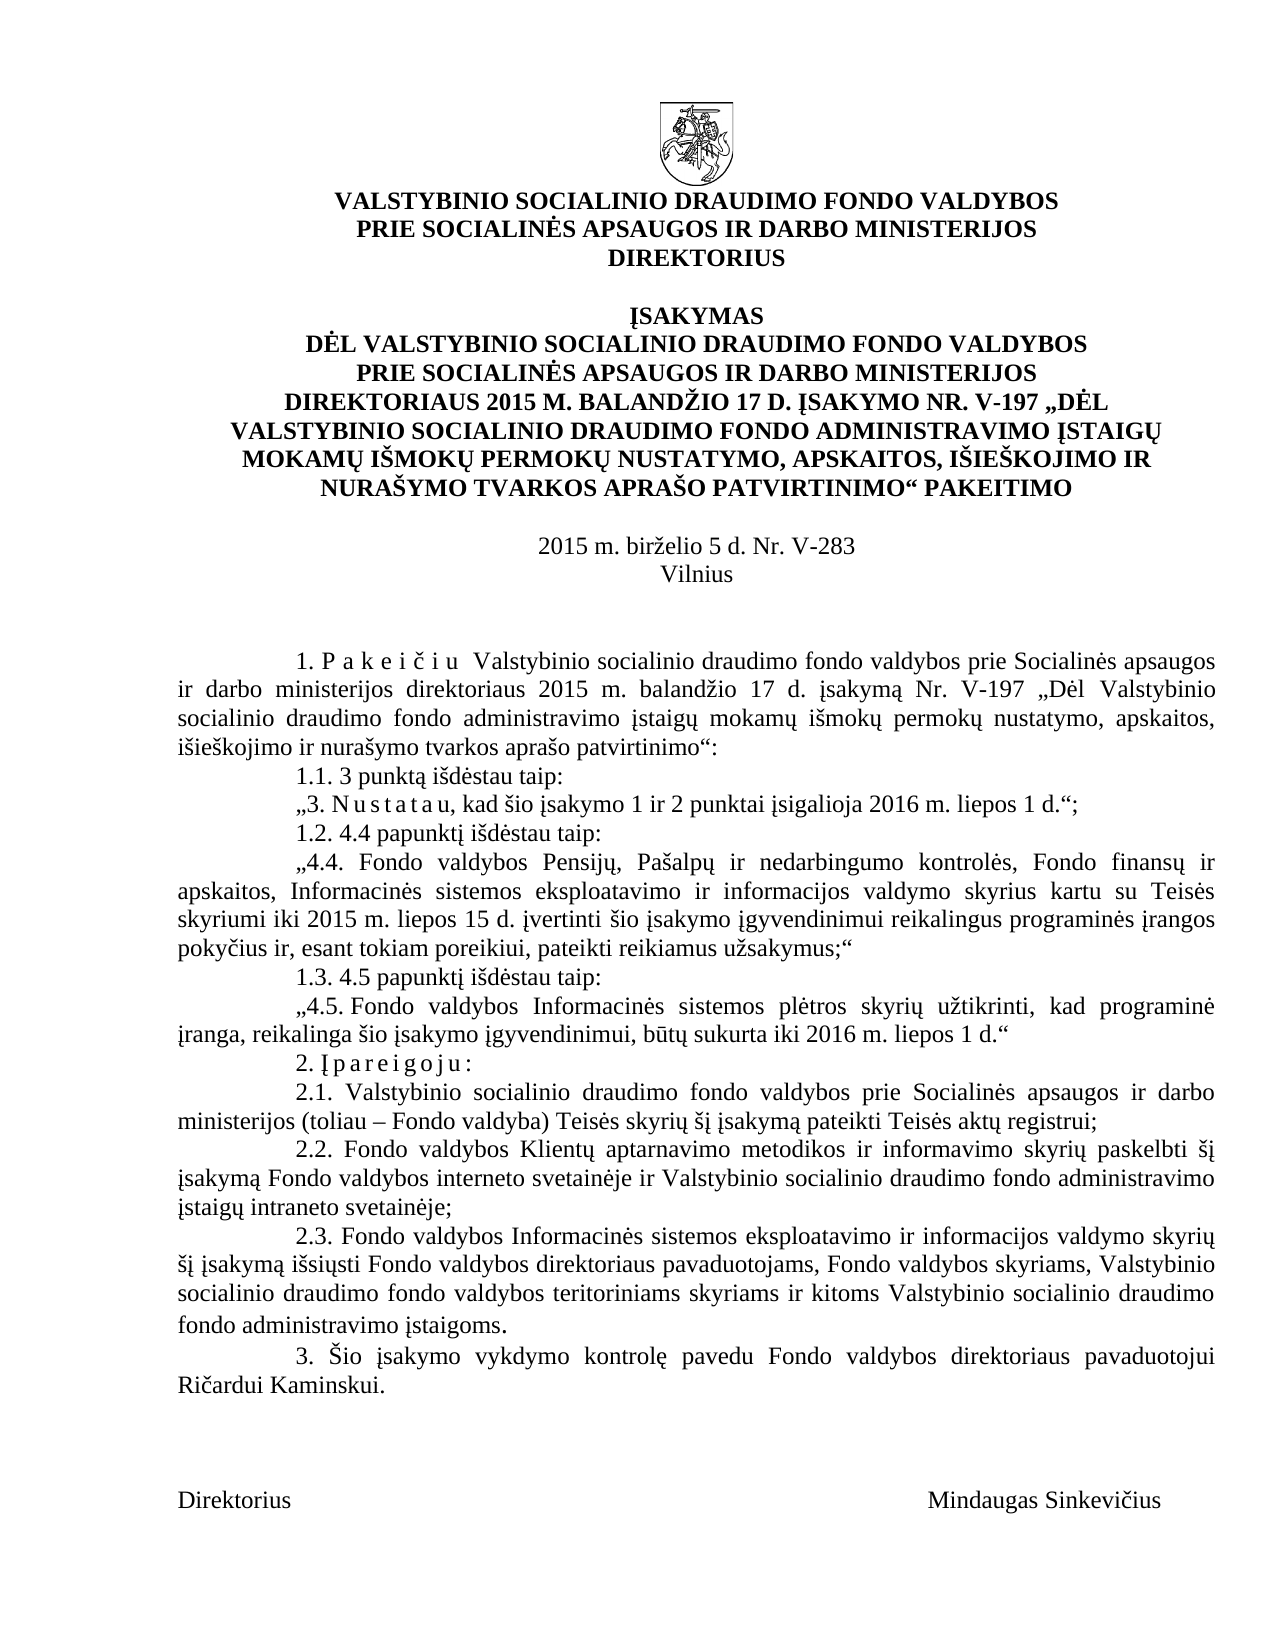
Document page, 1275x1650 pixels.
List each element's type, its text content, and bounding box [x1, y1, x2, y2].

text 2.3. Fondo valdybos Informacinės sistemos eksploatavimo ir informacijos valdymo skyrių šį įsakymą išsiųsti Fondo valdybos direktoriaus pavaduotojams, Fondo valdybos skyriams, Valstybinio socialinio draudimo fondo valdybos teritoriniams skyriams ir kitoms Valstybinio socialinio draudimo fondo administravimo įstaigoms. [177, 1221, 1216, 1341]
text 2.2. Fondo valdybos Klientų aptarnavimo metodikos ir informavimo skyrių paskelbti šį įsakymą Fondo valdybos interneto svetainėje ir Valstybinio socialinio draudimo fondo administravimo įstaigų intraneto svetainėje; [177, 1134, 1216, 1221]
text 2. Įpareigoju: [177, 1048, 1216, 1077]
text 1.3. 4.5 papunktį išdėstau taip: [177, 962, 1216, 991]
text VALSTYBINIO SOCIALINIO DRAUDIMO FONDO VALDYBOS [177, 186, 1216, 214]
text Vilnius [177, 559, 1216, 588]
text „4.4. Fondo valdybos Pensijų, Pašalpų ir nedarbingumo kontrolės, Fondo finansų ir apskaitos, Informacinės sistemos eksploatavimo ir informacijos valdymo skyrius kartu su Teisės skyriumi iki 2015 m. liepos 15 d. įvertinti šio įsakymo įgyvendinimui reikalingus programinės įrangos pokyčius ir, esant tokiam poreikiui, pateikti reikiamus užsakymus;“ [177, 847, 1216, 962]
text 3. Šio įsakymo vykdymo kontrolę pavedu Fondo valdybos direktoriaus pavaduotojui Ričardui Kaminskui. [177, 1341, 1216, 1398]
text 1.2. 4.4 papunktį išdėstau taip: [177, 818, 1216, 847]
text 2.1. Valstybinio socialinio draudimo fondo valdybos prie Socialinės apsaugos ir darbo ministerijos (toliau – Fondo valdyba) Teisės skyrių šį įsakymą pateikti Teisės aktų registrui; [177, 1077, 1216, 1134]
text DIREKTORIUS [177, 243, 1216, 272]
text PRIE SOCIALINĖS APSAUGOS IR DARBO MINISTERIJOS [177, 358, 1216, 387]
text „4.5. Fondo valdybos Informacinės sistemos plėtros skyrių užtikrinti, kad programinė įranga, reikalinga šio įsakymo įgyvendinimui, būtų sukurta iki 2016 m. liepos 1 d.“ [177, 991, 1216, 1048]
text 1. P a k e i č i u Valstybinio socialinio draudimo fondo valdybos prie Socialinės apsaugos ir darbo ministerijos direktoriaus 2015 m. balandžio 17 d. įsakymą Nr. V-197 „Dėl Valstybinio socialinio draudimo fondo administravimo įstaigų mokamų išmokų permokų nustatymo, apskaitos, išieškojimo ir nurašymo tvarkos aprašo patvirtinimo“: [177, 646, 1216, 761]
text 1.1. 3 punktą išdėstau taip: [177, 761, 1216, 789]
text 2015 m. birželio 5 d. Nr. V-283 [177, 531, 1216, 559]
text DIREKTORIAUS 2015 M. BALANDŽIO 17 D. ĮSAKYMO NR. V-197 „DĖL [177, 387, 1216, 416]
text Direktorius Mindaugas Sinkevičius [177, 1485, 1216, 1513]
text PRIE SOCIALINĖS APSAUGOS IR DARBO MINISTERIJOS [177, 214, 1216, 243]
text „3. Nustatau, kad šio įsakymo 1 ir 2 punktai įsigalioja 2016 m. liepos 1 d.“; [177, 789, 1216, 818]
text VALSTYBINIO SOCIALINIO DRAUDIMO FONDO ADMINISTRAVIMO ĮSTAIGŲ MOKAMŲ IŠMOKŲ PERMOKŲ NUSTATYMO, APSKAITOS, IŠIEŠKOJIMO IR NURAŠYMO TVARKOS APRAŠO PATVIRTINIMO“ PAKEITIMO [177, 416, 1216, 502]
text ĮSAKYMAS [177, 301, 1216, 329]
text DĖL VALSTYBINIO SOCIALINIO DRAUDIMO FONDO VALDYBOS [177, 329, 1216, 358]
